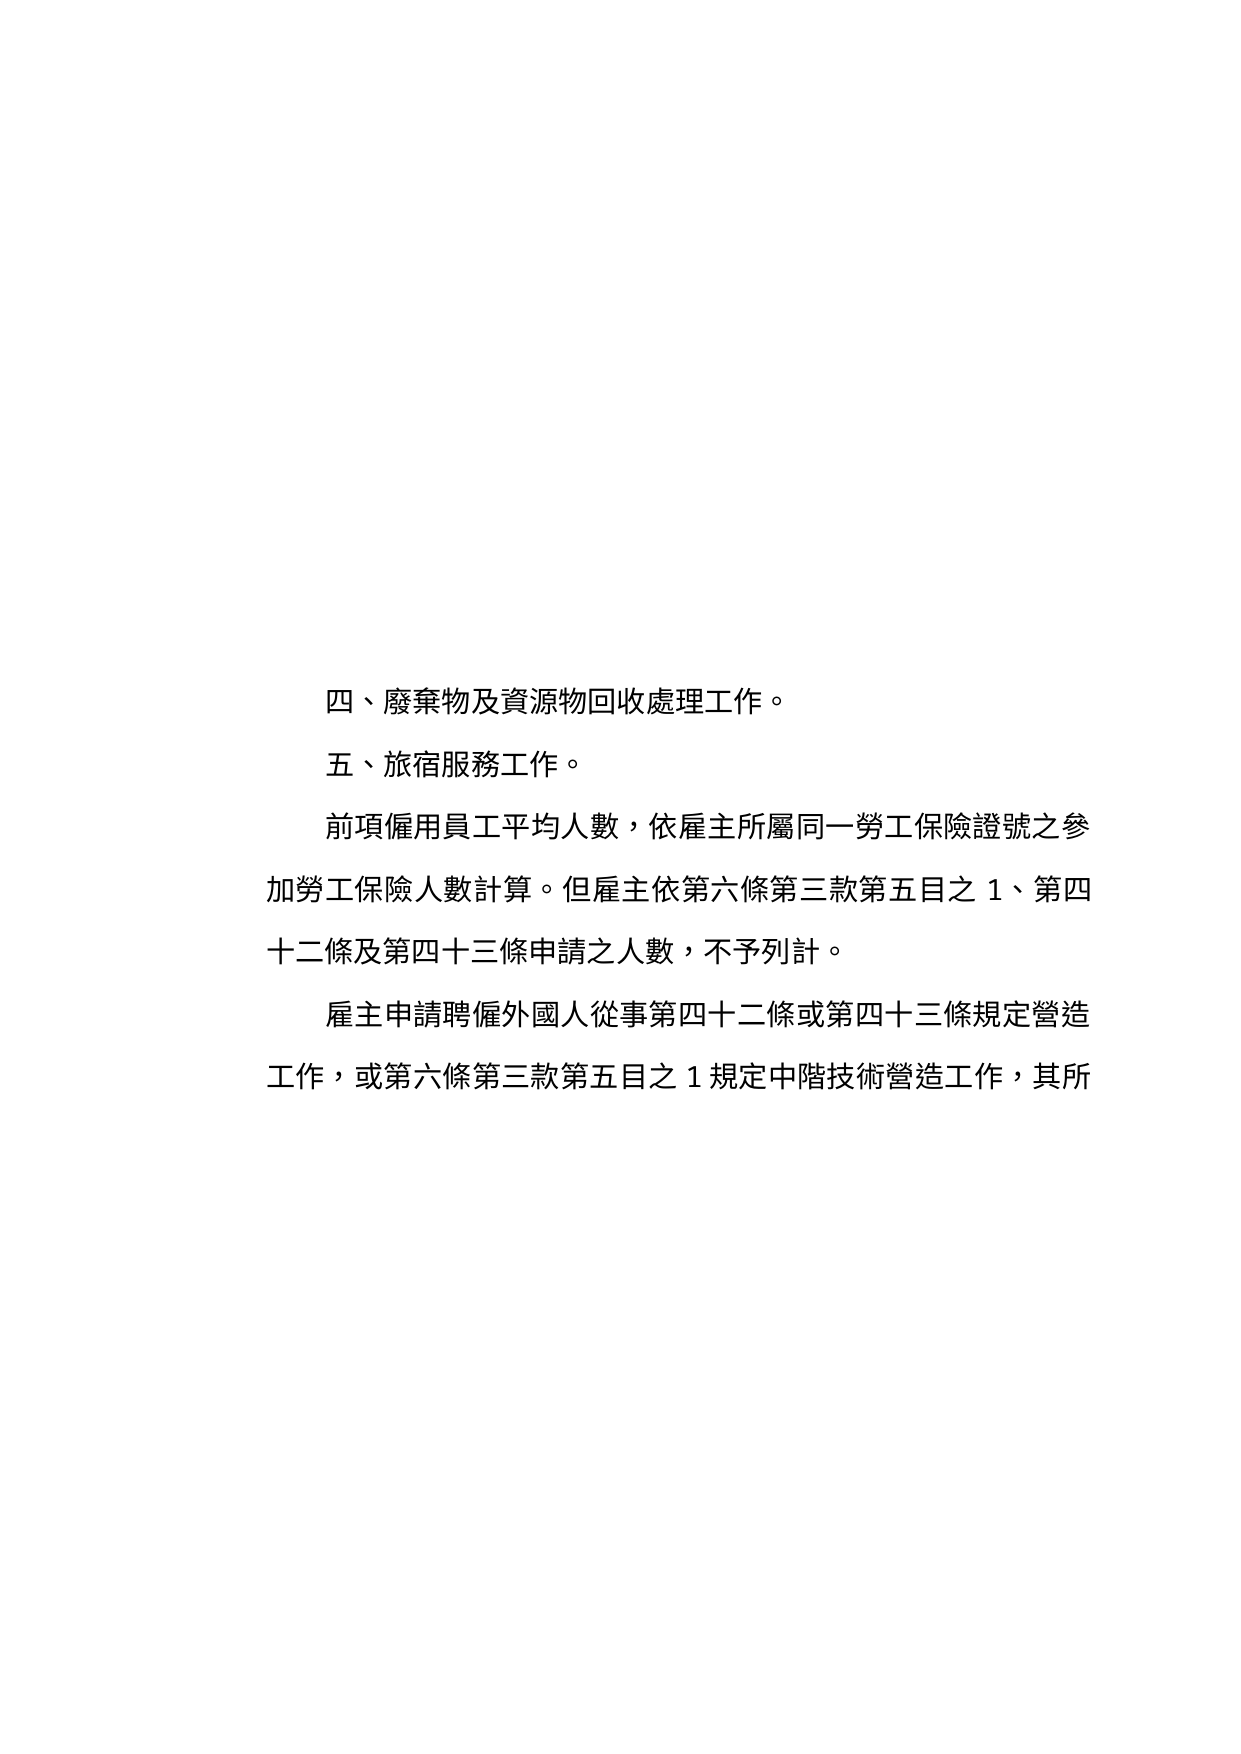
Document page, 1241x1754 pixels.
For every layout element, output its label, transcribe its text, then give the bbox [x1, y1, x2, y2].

text 雇主申請聘僱外國人從事第四十二條或第四十三條規定營造工作，或第六條第三款第五目之1規定中階技術營造工作，其所 [266, 971, 1092, 1096]
text 四、廢棄物及資源物回收處理工作。 [325, 658, 1092, 721]
text 前項僱用員工平均人數，依雇主所屬同一勞工保險證號之參加勞工保險人數計算。但雇主依第六條第三款第五目之1、第四十二條及第四十三條申請之人數，不予列計。 [266, 783, 1092, 971]
text 五、旅宿服務工作。 [325, 721, 1092, 783]
